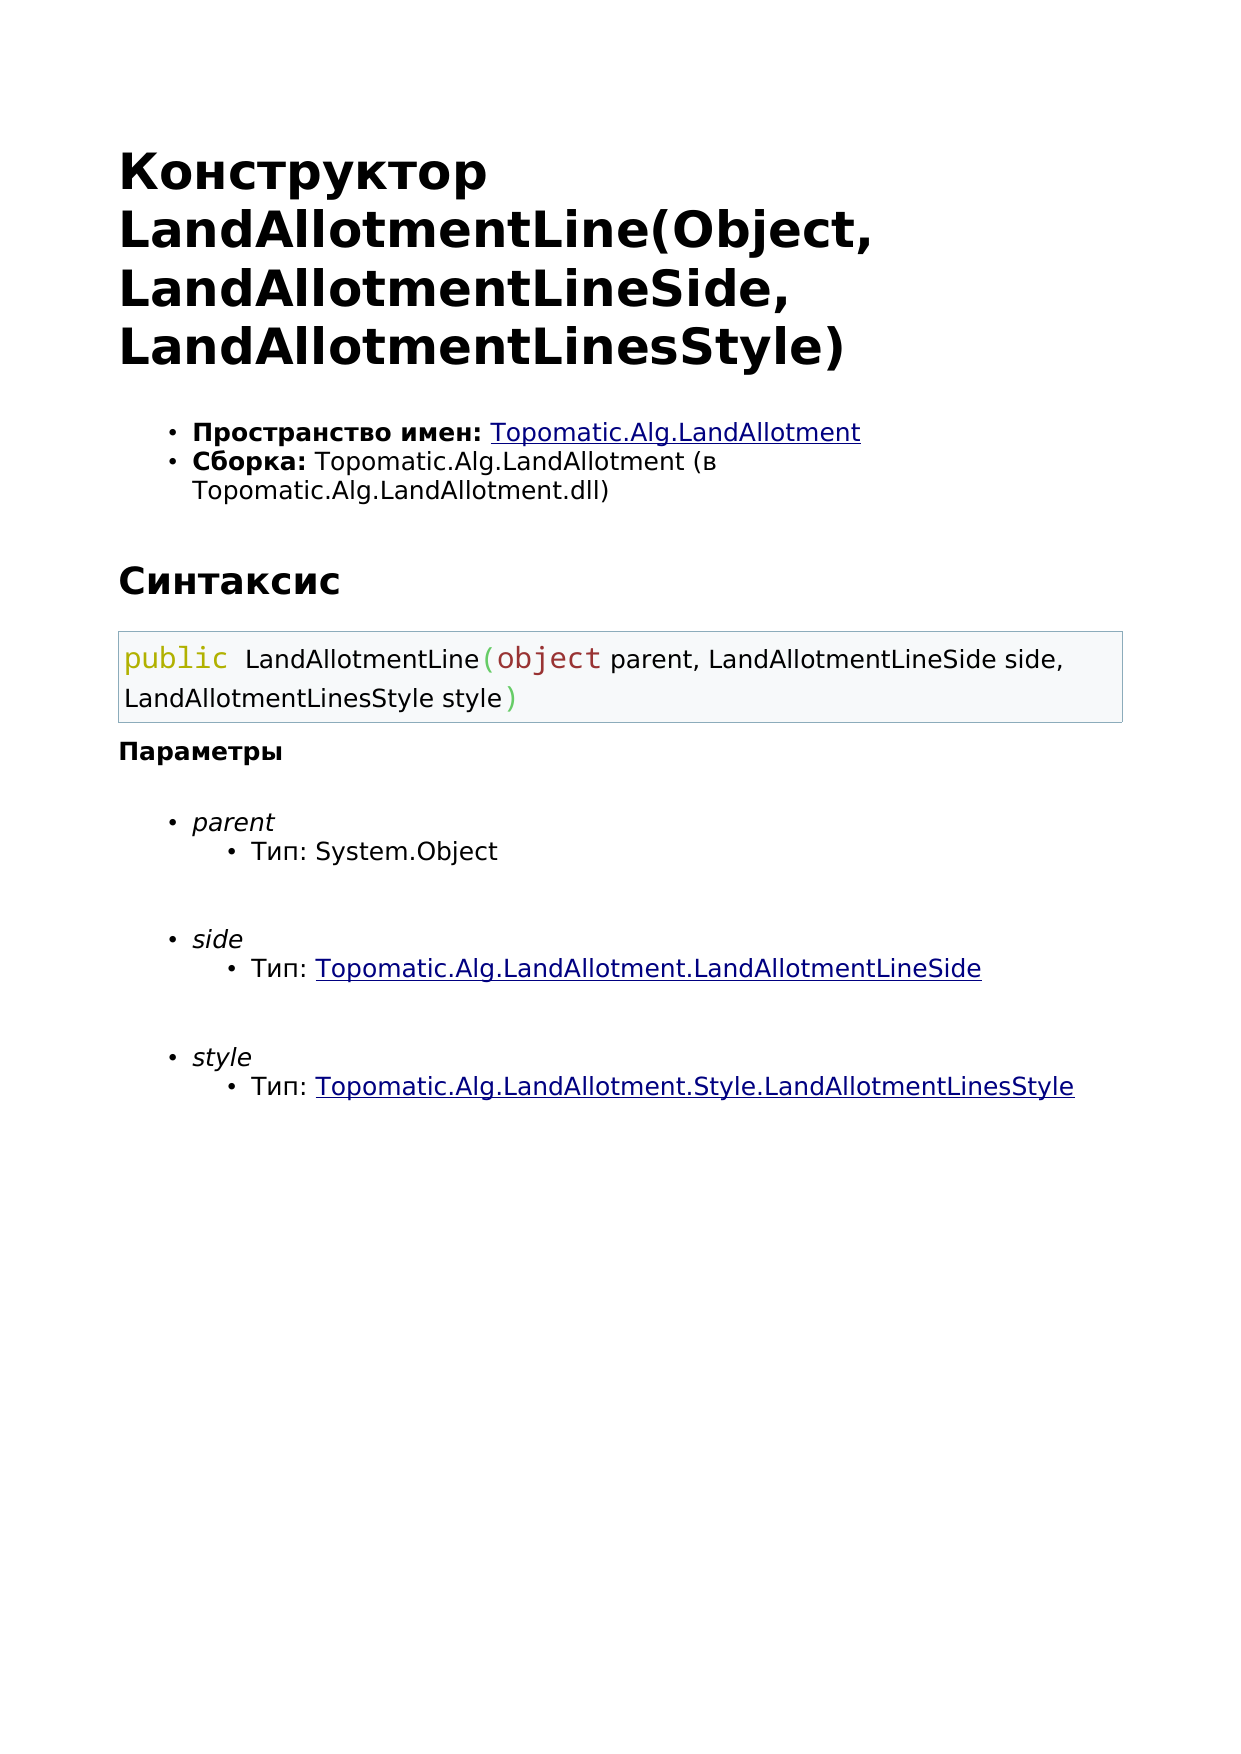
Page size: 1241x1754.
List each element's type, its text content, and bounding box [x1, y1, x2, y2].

list Пространство имен: Topomatic.Alg.LandAllotment [177, 418, 1122, 447]
text Параметры [118, 737, 1122, 766]
table_header public LandAllotmentLine(object parent, LandAllotmentLineSide side, LandAllotmentLinesStyle style) [119, 632, 1122, 722]
list parent [177, 808, 1122, 837]
list side [177, 925, 1122, 954]
list Сборка: Topomatic.Alg.LandAllotment (в Topomatic.Alg.LandAllotment.dll) [177, 447, 1122, 506]
subtitle Синтаксис [118, 560, 1122, 604]
list Тип: Topomatic.Alg.LandAllotment.LandAllotmentLineSide [236, 954, 1122, 984]
list style [177, 1043, 1122, 1072]
list Тип: Topomatic.Alg.LandAllotment.Style.LandAllotmentLinesStyle [236, 1072, 1122, 1101]
subtitle Конструктор LandAllotmentLine(Object, LandAllotmentLineSide, LandAllotmentLinesStyle) [118, 143, 1122, 376]
list Тип: System.Object [236, 837, 1122, 866]
